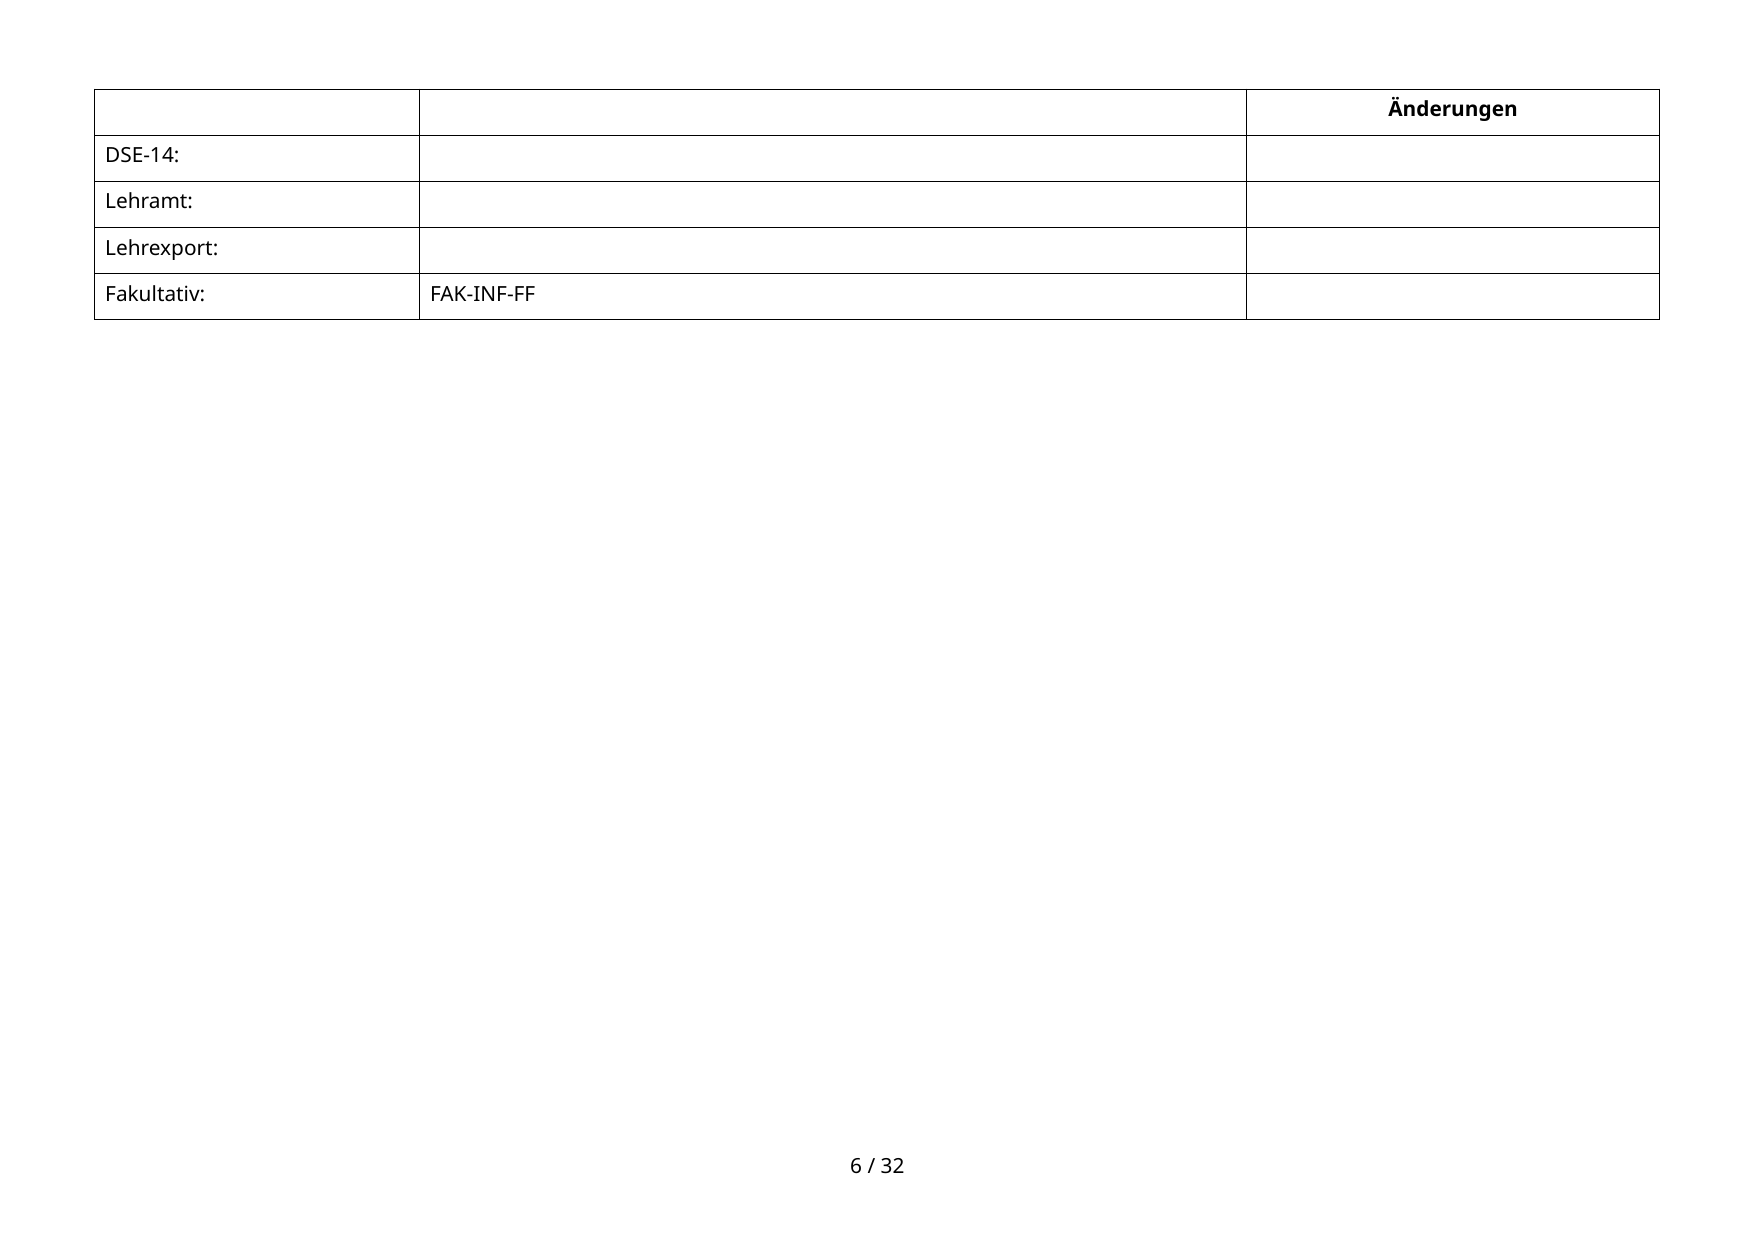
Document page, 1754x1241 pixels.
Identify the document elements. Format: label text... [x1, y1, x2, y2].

table_cell [1247, 136, 1659, 181]
table_cell [420, 136, 1246, 181]
table_cell [1247, 274, 1659, 319]
table_cell Fakultativ: [95, 274, 419, 319]
table_cell [420, 228, 1246, 273]
table_cell Lehrexport: [95, 228, 419, 273]
table_header [95, 90, 419, 134]
table_header [420, 90, 1246, 134]
table_cell DSE-14: [95, 136, 419, 181]
table_cell Lehramt: [95, 182, 419, 227]
table_cell FAK-INF-FF [420, 274, 1246, 319]
table_cell [420, 182, 1246, 227]
table_header Änderungen [1247, 90, 1659, 134]
table_cell [1247, 182, 1659, 227]
table_cell [1247, 228, 1659, 273]
